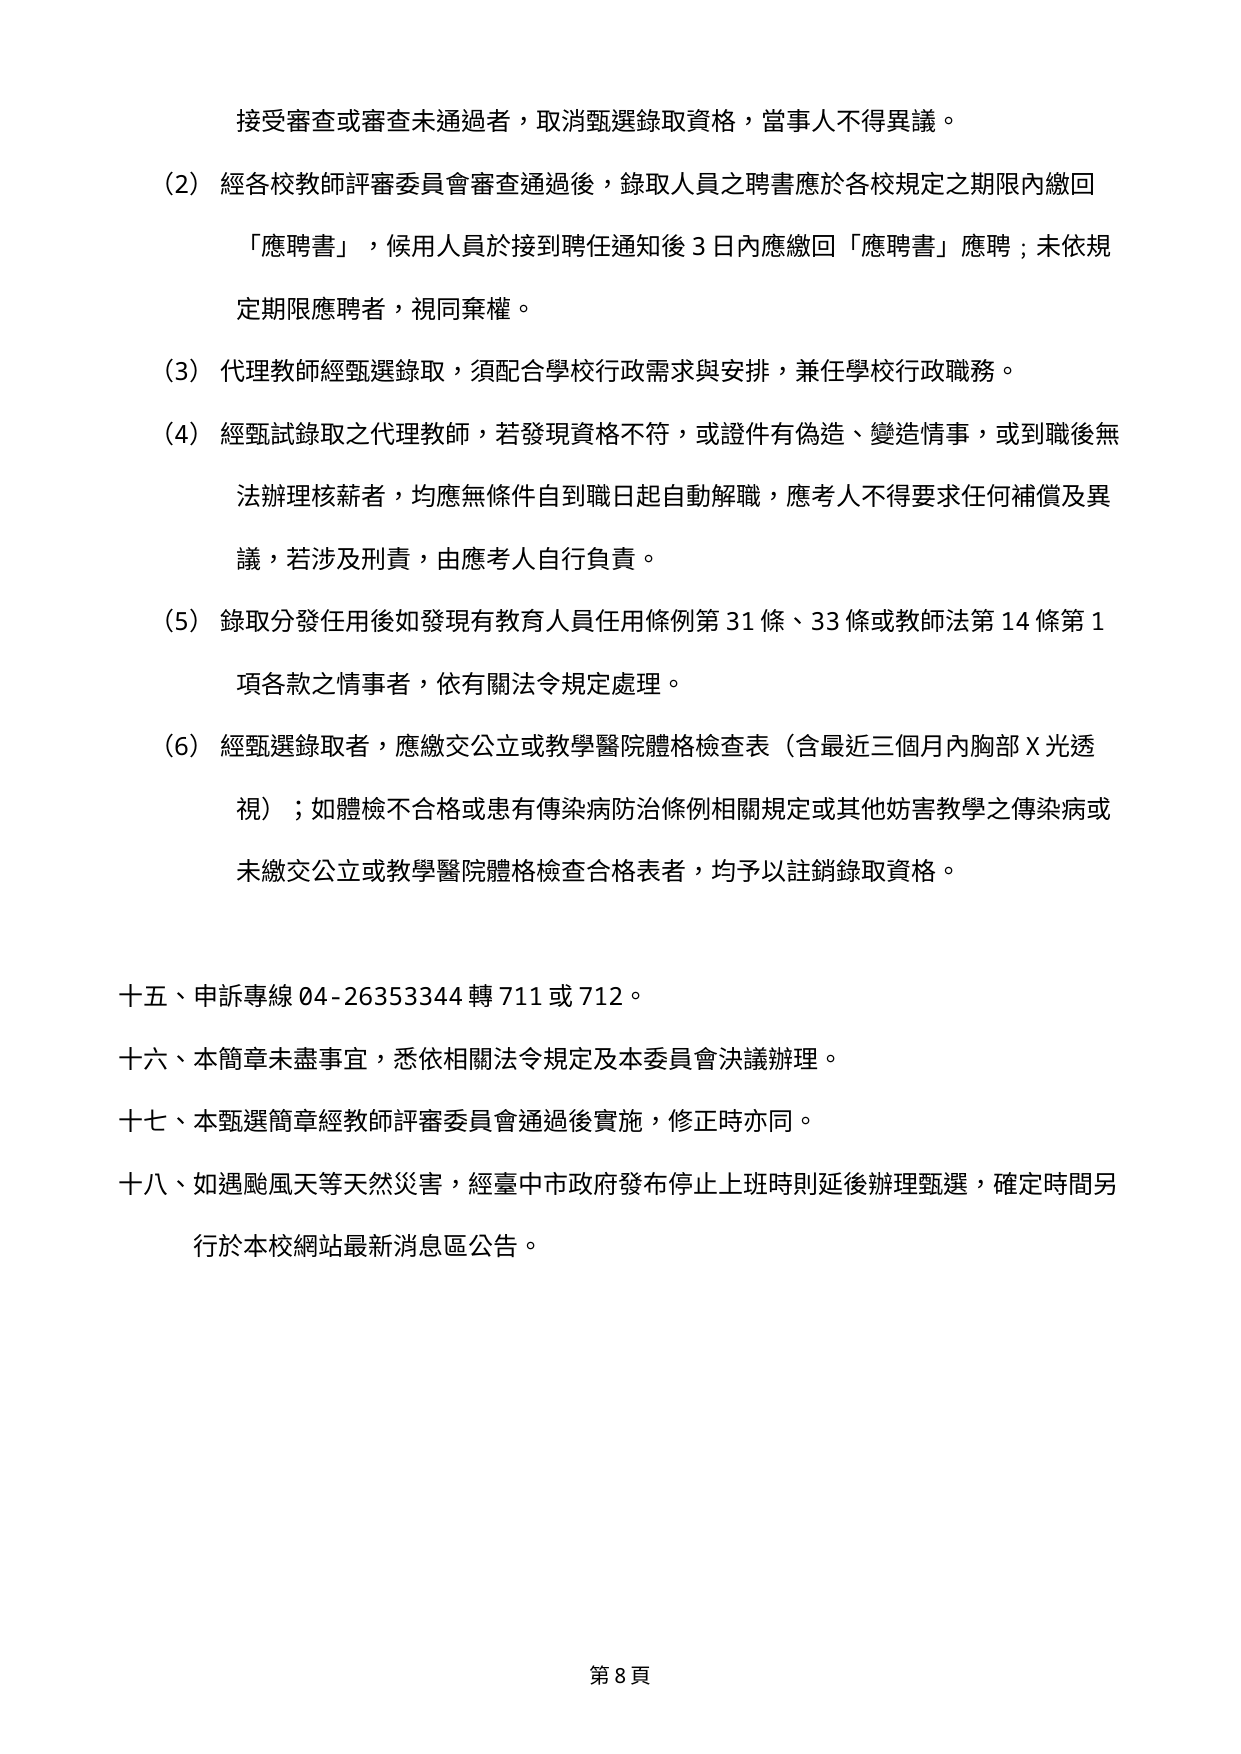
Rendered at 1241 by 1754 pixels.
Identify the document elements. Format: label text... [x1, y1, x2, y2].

text 十六、本簡章未盡事宜，悉依相關法令規定及本委員會決議辦理。 [118, 1016, 1122, 1078]
list 錄取分發任用後如發現有教育人員任用條例第31條、33條或教師法第14條第1項各款之情事者，依有關法令規定處理。 [149, 578, 1122, 703]
text 十七、本甄選簡章經教師評審委員會通過後實施，修正時亦同。 [118, 1078, 1122, 1141]
text 十五、申訴專線04-26353344轉711或712。 [118, 953, 1122, 1016]
list 經甄試錄取之代理教師，若發現資格不符，或證件有偽造、變造情事，或到職後無法辦理核薪者，均應無條件自到職日起自動解職，應考人不得要求任何補償及異議，若涉及刑責，由應考人自行負責。 [149, 391, 1122, 578]
list 經甄選錄取者，應繳交公立或教學醫院體格檢查表（含最近三個月內胸部X光透視）；如體檢不合格或患有傳染病防治條例相關規定或其他妨害教學之傳染病或未繳交公立或教學醫院體格檢查合格表者，均予以註銷錄取資格。 [149, 703, 1122, 891]
list 接受審查或審查未通過者，取消甄選錄取資格，當事人不得異議。 [149, 78, 1122, 141]
list 代理教師經甄選錄取，須配合學校行政需求與安排，兼任學校行政職務。 [149, 328, 1122, 391]
list 經各校教師評審委員會審查通過後，錄取人員之聘書應於各校規定之期限內繳回「應聘書」，候用人員於接到聘任通知後3日內應繳回「應聘書」應聘﹔未依規定期限應聘者，視同棄權。 [149, 141, 1122, 328]
text 十八、如遇颱風天等天然災害，經臺中市政府發布停止上班時則延後辦理甄選，確定時間另行於本校網站最新消息區公告。 [118, 1141, 1122, 1266]
